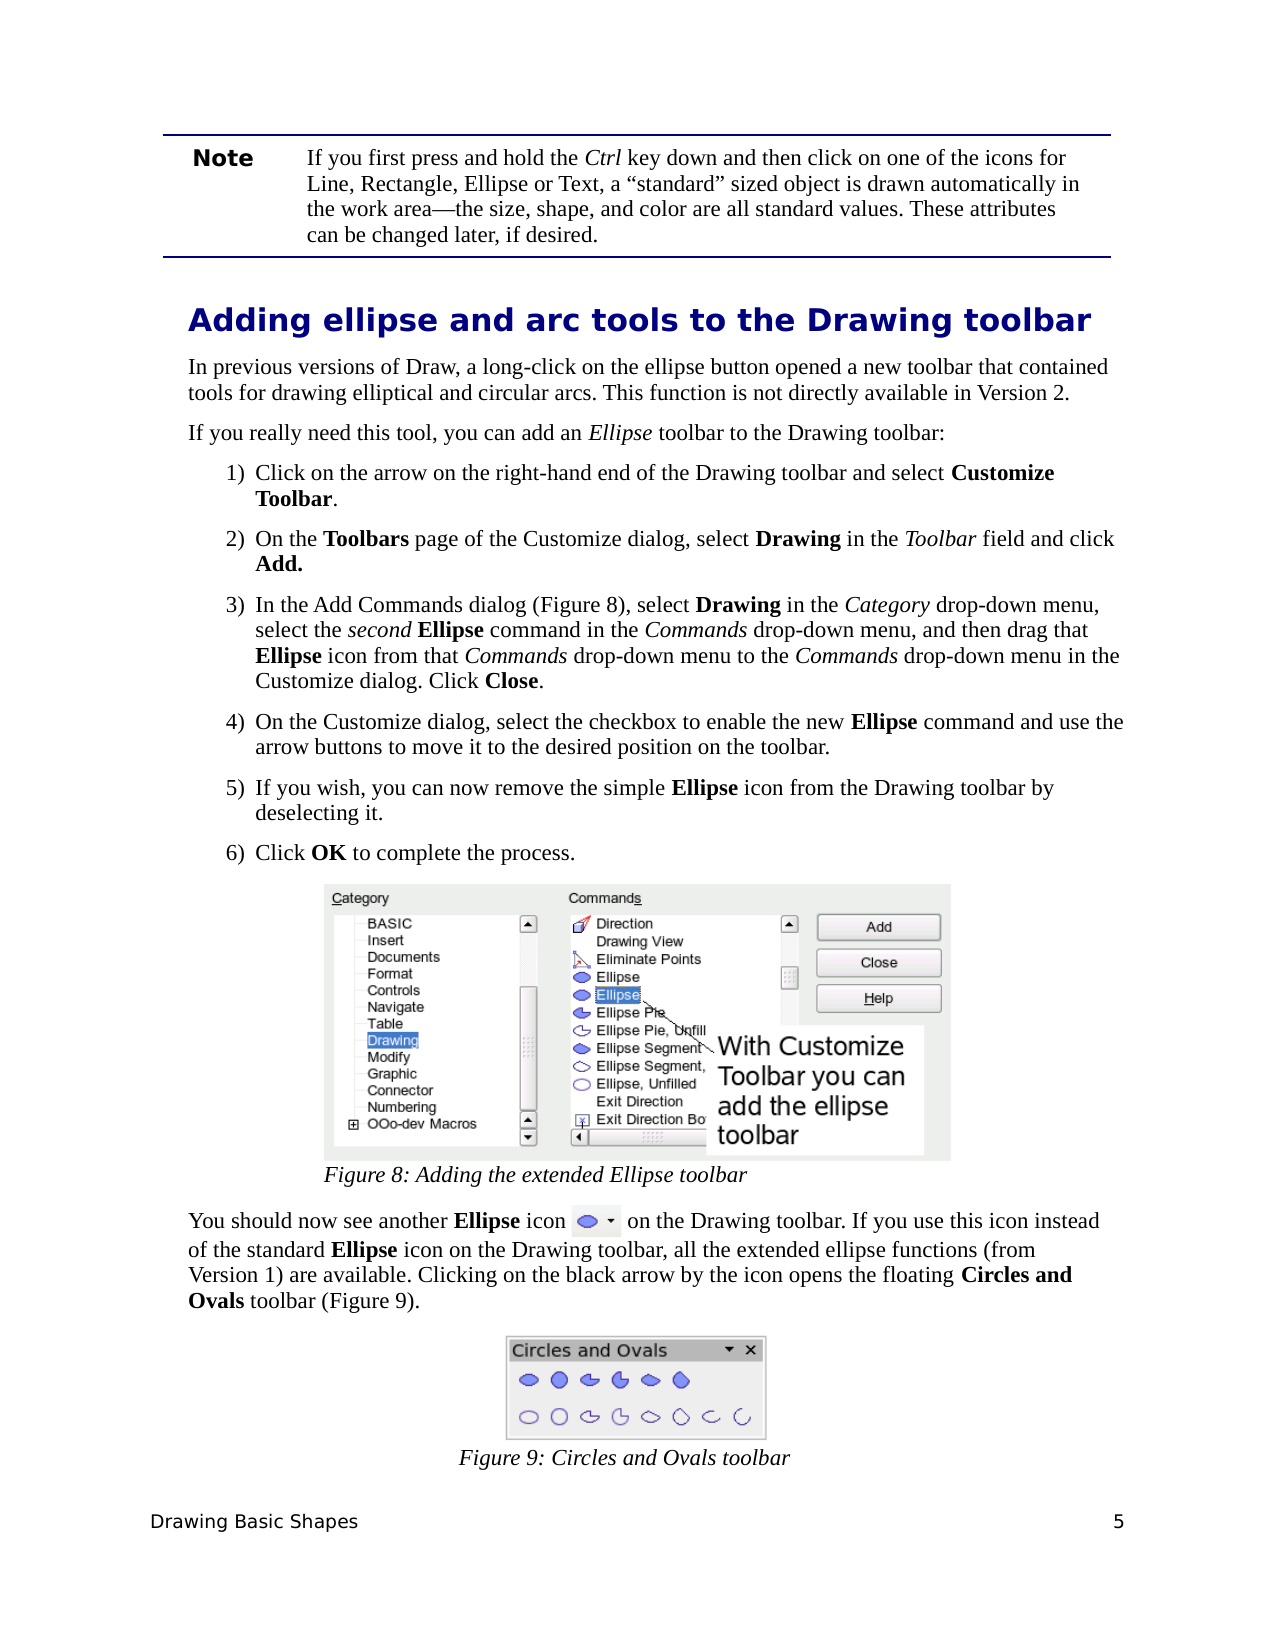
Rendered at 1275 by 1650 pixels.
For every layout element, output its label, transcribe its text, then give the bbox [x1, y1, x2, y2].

table_header Note [163, 136, 283, 256]
text Figure 9: Circles and Ovals toolbar [459, 1332, 816, 1470]
list If you wish, you can now remove the simple Ellipse icon from the Drawing toolbar by deselecting it. [226, 774, 1125, 825]
list On the Customize dialog, select the checkbox to enable the new Ellipse command and use the arrow buttons to move it to the desired position on the toolbar. [226, 708, 1125, 759]
list On the Toolbars page of the Customize dialog, select Drawing in the Toolbar field and click Add. [226, 526, 1125, 577]
picture [501, 1331, 774, 1445]
list In the Add Commands dialog (Figure 8), select Drawing in the Category drop-down menu, select the second Ellipse command in the Commands drop-down menu, and then drag that Ellipse icon from that Commands drop-down menu to the Commands drop-down menu in the Customize dialog. Click Close. [226, 592, 1125, 694]
text Figure 8: Adding the extended Ellipse toolbar [324, 1162, 951, 1187]
text You should now see another Ellipse icon on the Drawing toolbar. If you use this icon instead of the standard Ellipse icon on the Drawing toolbar, all the extended ellipse functions (from Version 1) are available. Clicking on the black arrow by the icon opens the floating Circles and Ovals toolbar (Figure 9). [188, 1206, 1125, 1313]
list Click OK to complete the process. [226, 840, 1125, 866]
list Click on the arrow on the right-hand end of the Drawing toolbar and select Customize Toolbar. [226, 460, 1125, 511]
text In previous versions of Draw, a long-click on the ellipse button opened a new toolbar that contained tools for drawing elliptical and circular arcs. This function is not directly available in Version 2. [188, 354, 1125, 405]
subtitle Adding ellipse and arc tools to the Drawing toolbar [188, 303, 1125, 339]
table_header If you first press and hold the Ctrl key down and then click on one of the icons for Line, Rectangle, Ellipse or Text, a “standard” sized object is drawn automatically in the work area—the size, shape, and color are all standard values. These attributes can be changed later, if desired. [283, 136, 1111, 256]
picture [571, 1205, 622, 1237]
text If you really need this tool, you can add an Ellipse toolbar to the Drawing toolbar: [188, 420, 1125, 445]
picture [323, 884, 952, 1162]
